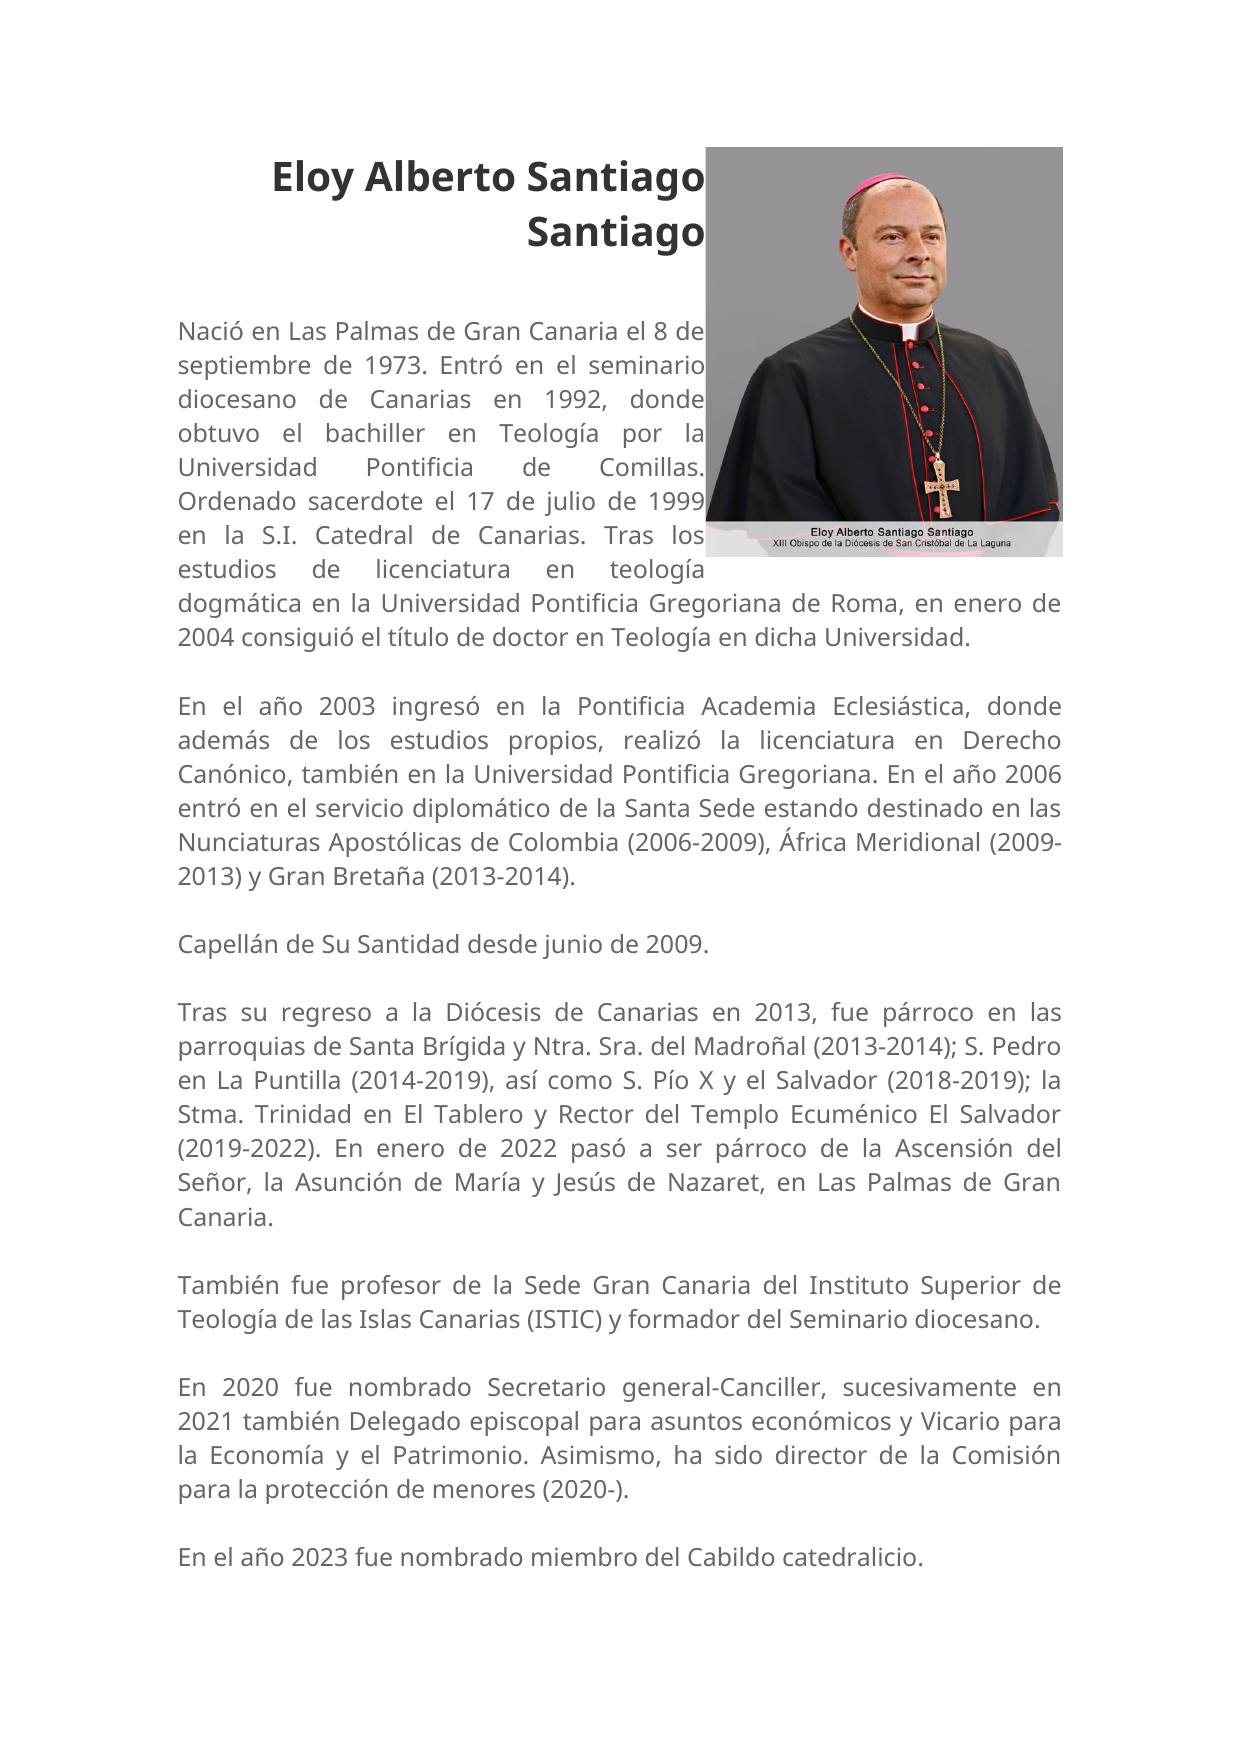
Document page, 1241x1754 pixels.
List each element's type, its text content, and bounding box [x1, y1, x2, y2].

subtitle Eloy Alberto Santiago Santiago [177, 148, 705, 258]
text En el año 2023 fue nombrado miembro del Cabildo catedralicio. [177, 1540, 1063, 1574]
text En 2020 fue nombrado Secretario general-Canciller, sucesivamente en 2021 también Delegado episcopal para asuntos económicos y Vicario para la Economía y el Patrimonio. Asimismo, ha sido director de la Comisión para la protección de menores (2020-). [177, 1369, 1063, 1506]
text Tras su regreso a la Diócesis de Canarias en 2013, fue párroco en las parroquias de Santa Brígida y Ntra. Sra. del Madroñal (2013-2014); S. Pedro en La Puntilla (2014-2019), así como S. Pío X y el Salvador (2018-2019); la Stma. Trinidad en El Tablero y Rector del Templo Ecuménico El Salvador (2019-2022). En enero de 2022 pasó a ser párroco de la Ascensión del Señor, la Asunción de María y Jesús de Nazaret, en Las Palmas de Gran Canaria. [177, 995, 1063, 1233]
text Nació en Las Palmas de Gran Canaria el 8 de septiembre de 1973. Entró en el seminario diocesano de Canarias en 1992, donde obtuvo el bachiller en Teología por la Universidad Pontificia de Comillas. Ordenado sacerdote el 17 de julio de 1999 en la S.I. Catedral de Canarias. Tras los estudios de licenciatura en teología dogmática en la Universidad Pontificia Gregoriana de Roma, en enero de 2004 consiguió el título de doctor en Teología en dicha Universidad. [177, 313, 1063, 654]
text Capellán de Su Santidad desde junio de 2009. [177, 927, 1063, 961]
text En el año 2003 ingresó en la Pontificia Academia Eclesiástica, donde además de los estudios propios, realizó la licenciatura en Derecho Canónico, también en la Universidad Pontificia Gregoriana. En el año 2006 entró en el servicio diplomático de la Santa Sede estando destinado en las Nunciaturas Apostólicas de Colombia (2006-2009), África Meridional (2009-2013) y Gran Bretaña (2013-2014). [177, 688, 1063, 893]
text También fue profesor de la Sede Gran Canaria del Instituto Superior de Teología de las Islas Canarias (ISTIC) y formador del Seminario diocesano. [177, 1267, 1063, 1335]
